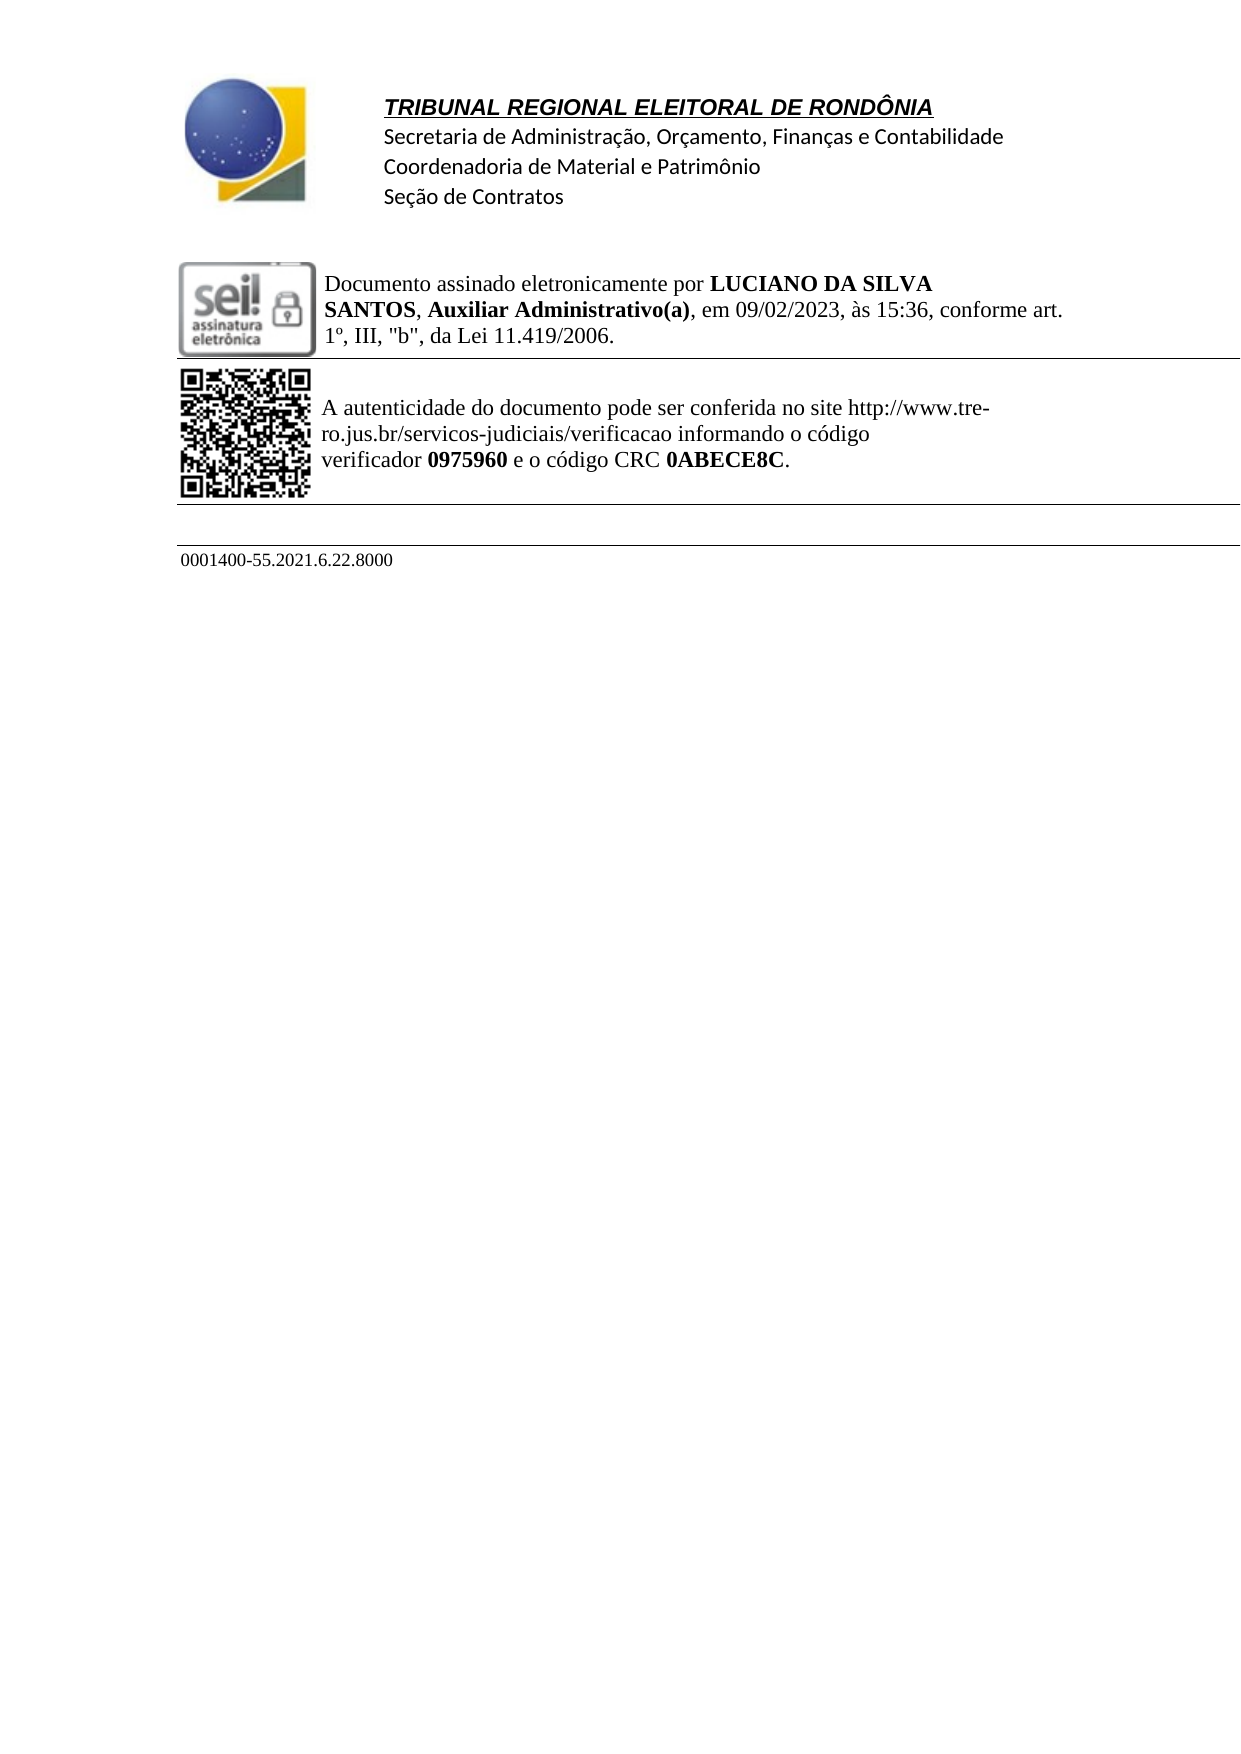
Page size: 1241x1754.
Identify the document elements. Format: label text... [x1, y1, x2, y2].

table_header Documento assinado eletronicamente por LUCIANO DA SILVA SANTOS, Auxiliar Administrativo(a), em 09/02/2023, às 15:36, conforme art. 1º, III, "b", da Lei 11.419/2006. [323, 261, 1072, 358]
table_header A autenticidade do documento pode ser conferida no site http://www.tre-ro.jus.br/servicos-judiciais/verificacao informando o código verificador 0975960 e o código CRC 0ABECE8C. [319, 365, 1072, 502]
table_header [177, 261, 322, 358]
table_header 0001400-55.2021.6.22.8000 [177, 546, 1063, 574]
table_header [177, 365, 319, 502]
